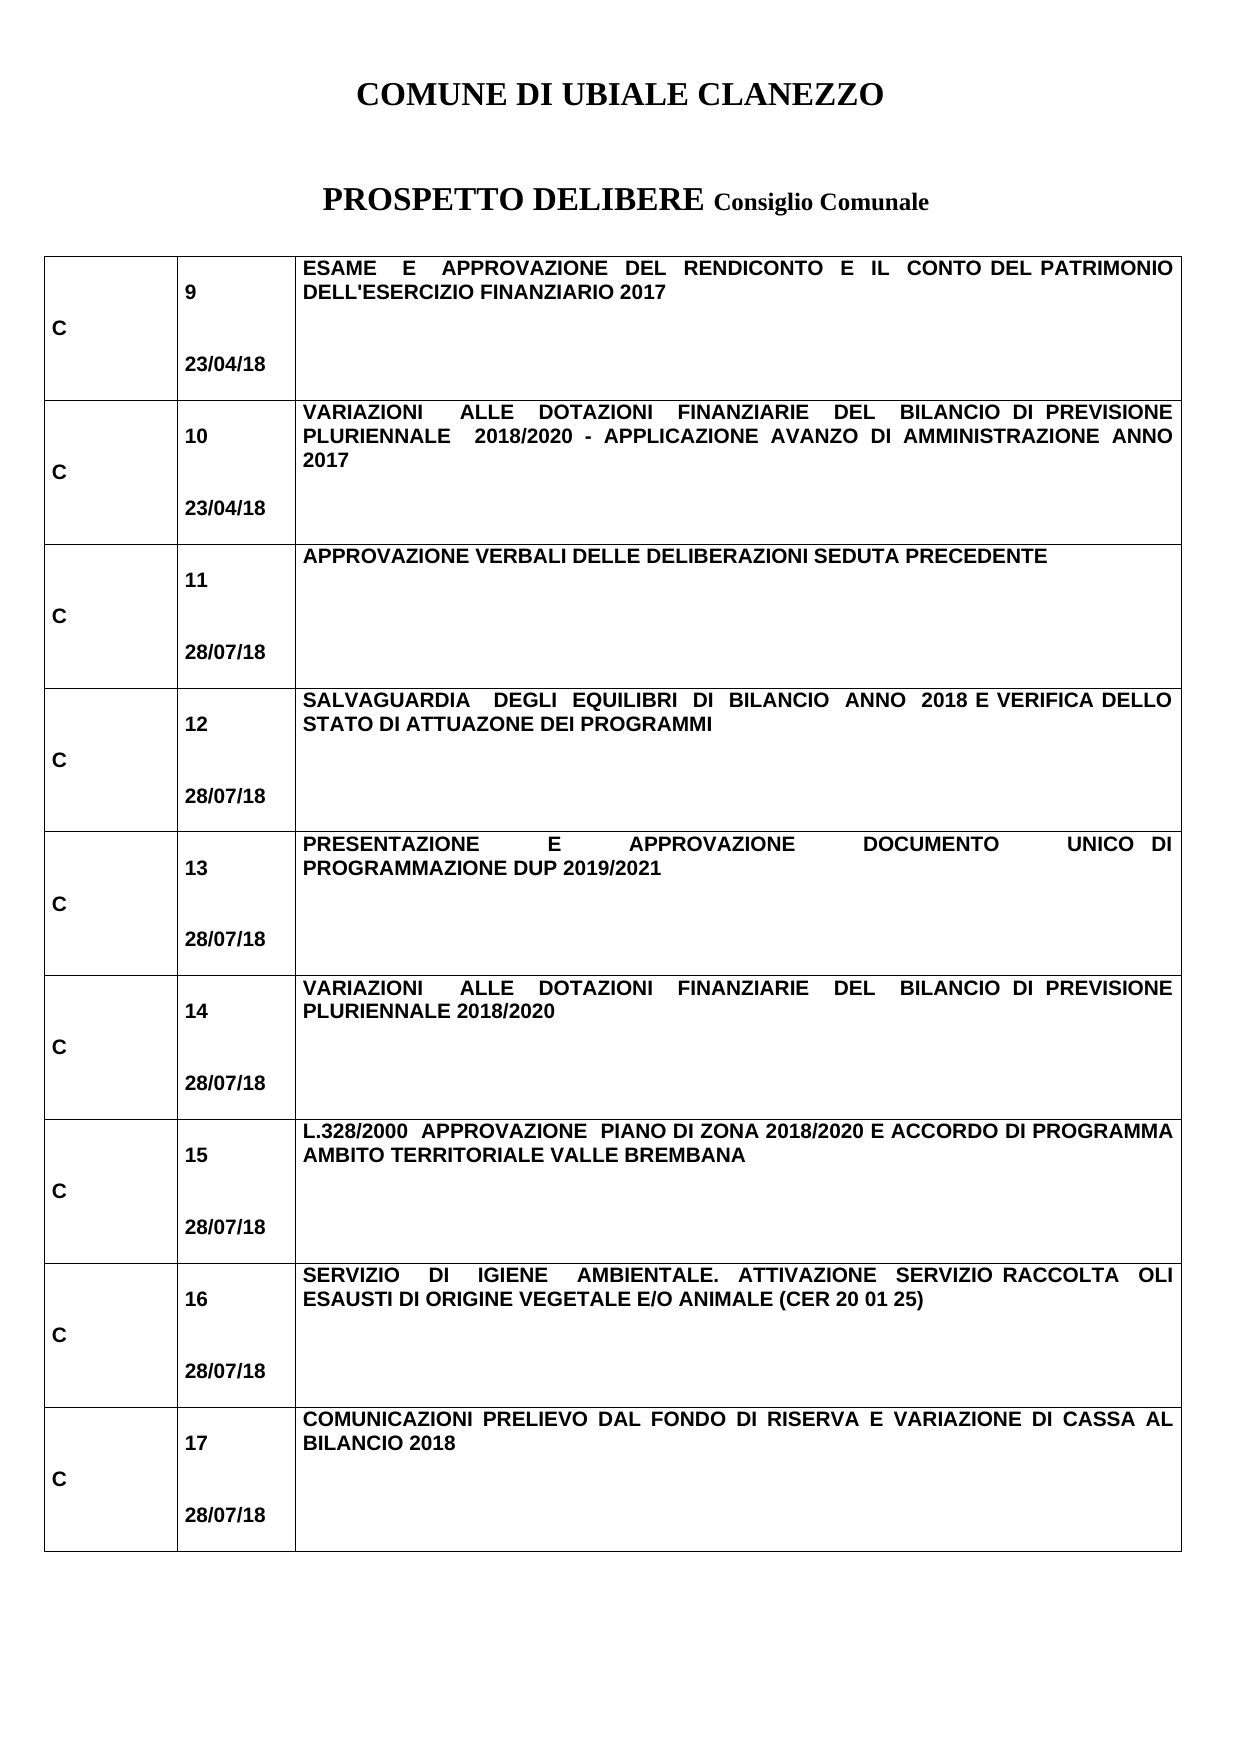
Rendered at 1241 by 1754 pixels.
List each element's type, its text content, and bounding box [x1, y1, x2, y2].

table_cell 10 23/04/18 [178, 401, 295, 544]
table_cell COMUNICAZIONI PRELIEVO DAL FONDO DI RISERVA E VARIAZIONE DI CASSA AL BILANCIO 2018 [296, 1408, 1181, 1551]
table_cell C [45, 257, 177, 400]
table_cell APPROVAZIONE VERBALI DELLE DELIBERAZIONI SEDUTA PRECEDENTE [296, 545, 1181, 687]
table_cell C [45, 1264, 177, 1407]
table_cell C [45, 689, 177, 831]
table_cell 16 28/07/18 [178, 1264, 295, 1407]
table_cell SERVIZIO DI IGIENE AMBIENTALE. ATTIVAZIONE SERVIZIO RACCOLTA OLI ESAUSTI DI ORIGINE VEGETALE E/O ANIMALE (CER 20 01 25) [296, 1264, 1181, 1407]
table_cell C [45, 976, 177, 1119]
table_cell 17 28/07/18 [178, 1408, 295, 1551]
table_cell C [45, 401, 177, 544]
table_cell C [45, 1408, 177, 1551]
table_cell ESAME E APPROVAZIONE DEL RENDICONTO E IL CONTO DEL PATRIMONIO DELL'ESERCIZIO FINANZIARIO 2017 [296, 257, 1181, 400]
table_cell VARIAZIONI ALLE DOTAZIONI FINANZIARIE DEL BILANCIO DI PREVISIONE PLURIENNALE 2018/2020 [296, 976, 1181, 1119]
table_cell 11 28/07/18 [178, 545, 295, 687]
table_cell 12 28/07/18 [178, 689, 295, 831]
table_cell C [45, 545, 177, 687]
table_cell 9 23/04/18 [178, 257, 295, 400]
table_cell C [45, 832, 177, 975]
table_cell C [45, 1120, 177, 1263]
table_cell 13 28/07/18 [178, 832, 295, 975]
table_cell 14 28/07/18 [178, 976, 295, 1119]
table_cell L.328/2000 APPROVAZIONE PIANO DI ZONA 2018/2020 E ACCORDO DI PROGRAMMA AMBITO TERRITORIALE VALLE BREMBANA [296, 1120, 1181, 1263]
table_cell SALVAGUARDIA DEGLI EQUILIBRI DI BILANCIO ANNO 2018 E VERIFICA DELLO STATO DI ATTUAZONE DEI PROGRAMMI [296, 689, 1181, 831]
table_cell 15 28/07/18 [178, 1120, 295, 1263]
table_cell VARIAZIONI ALLE DOTAZIONI FINANZIARIE DEL BILANCIO DI PREVISIONE PLURIENNALE 2018/2020 - APPLICAZIONE AVANZO DI AMMINISTRAZIONE ANNO 2017 [296, 401, 1181, 544]
table_cell PRESENTAZIONE E APPROVAZIONE DOCUMENTO UNICO DI PROGRAMMAZIONE DUP 2019/2021 [296, 832, 1181, 975]
